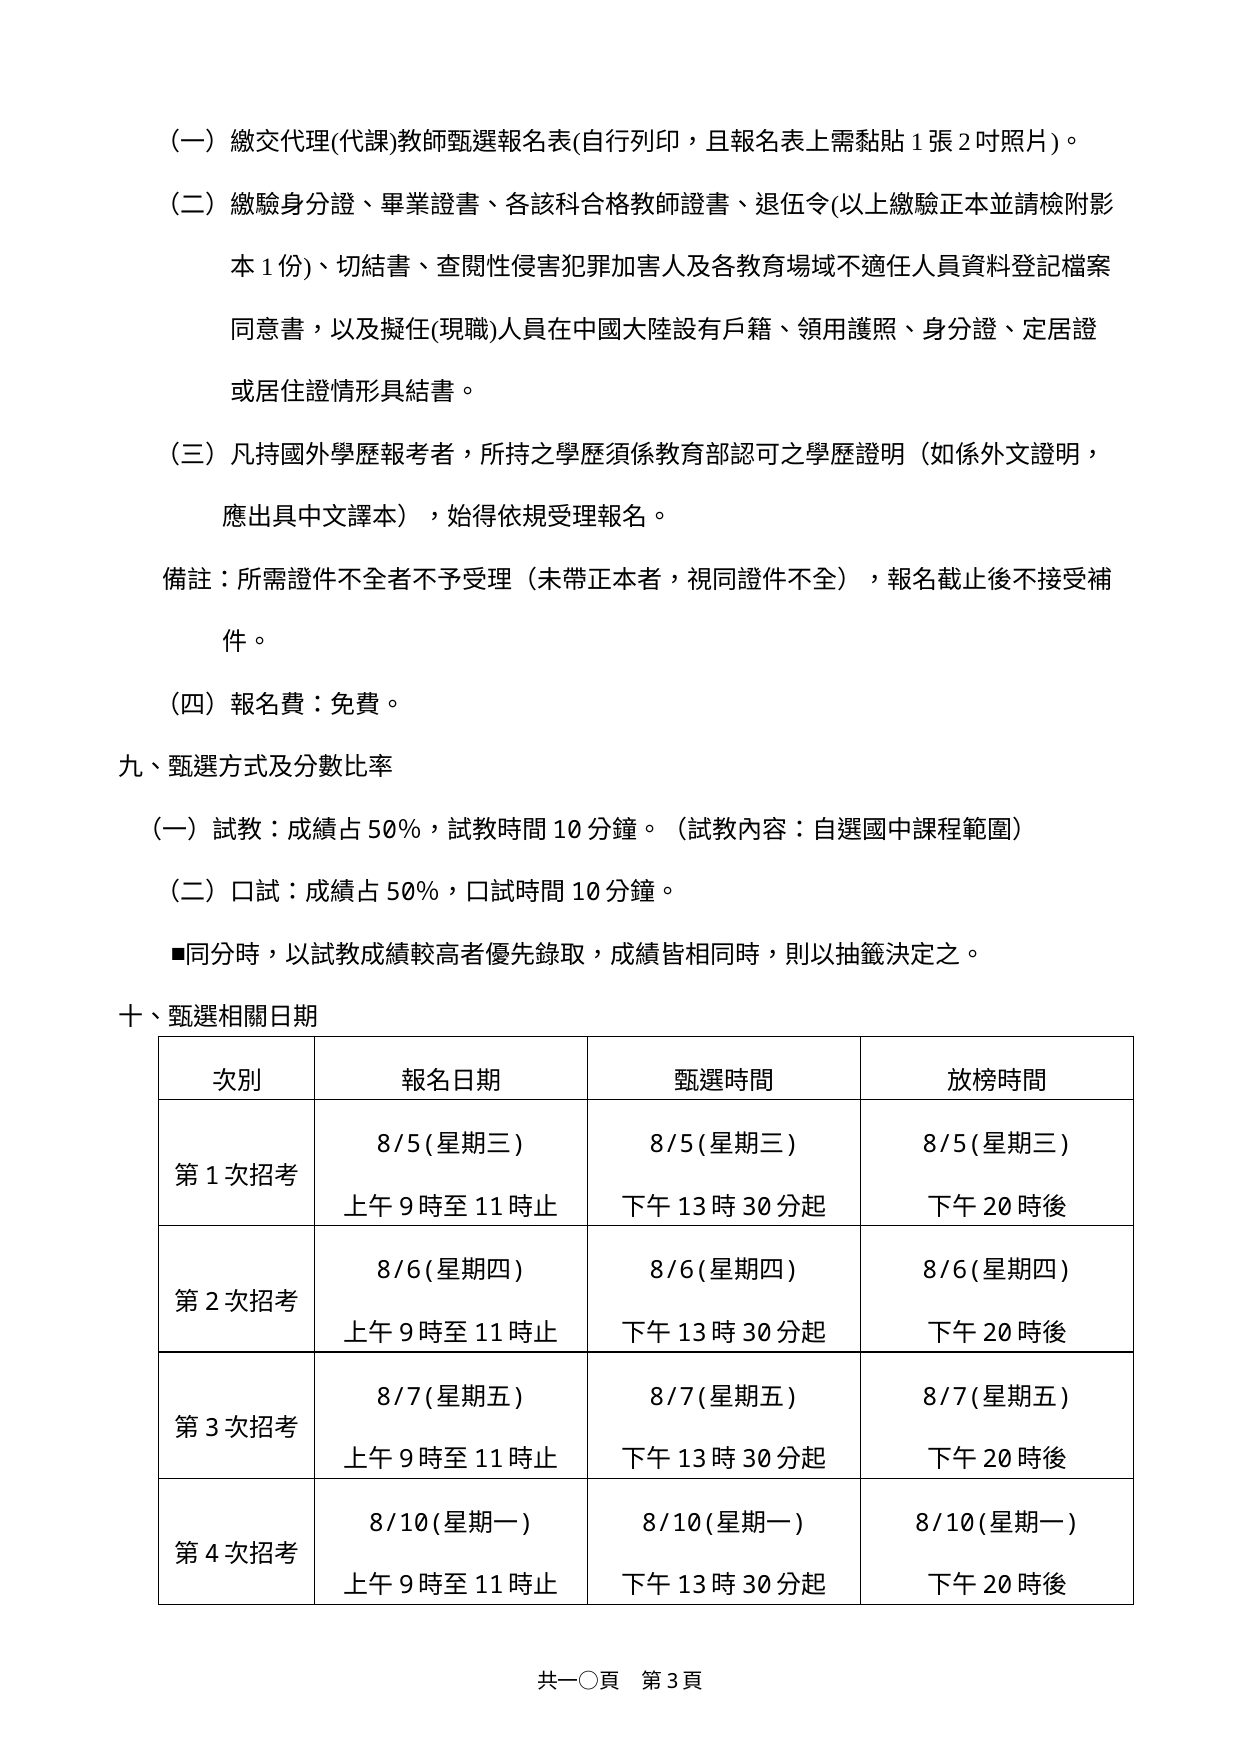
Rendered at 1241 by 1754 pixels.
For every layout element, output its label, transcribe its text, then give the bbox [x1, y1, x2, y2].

table_header 甄選時間 [588, 1087, 860, 1099]
table_cell 第4次招考 [159, 1479, 314, 1603]
table_cell 第1次招考 [159, 1100, 314, 1225]
table_cell 8/7(星期五) 下午13時30分起 [588, 1353, 860, 1477]
text （四）報名費：免費。 [156, 661, 1122, 723]
table_cell 8/7(星期五) 上午9時至11時止 [315, 1353, 587, 1477]
text （一）試教：成績占50％，試教時間10分鐘。（試教內容：自選國中課程範圍） [118, 786, 339, 848]
text ■同分時，以試教成績較高者優先錄取，成績皆相同時，則以抽籤決定之。 [901, 911, 1122, 973]
table_cell 8/6(星期四) 上午9時至11時止 [315, 1226, 587, 1351]
table_cell 8/5(星期三) 下午20時後 [861, 1100, 1133, 1225]
table_header 次別 [159, 1037, 314, 1099]
text 九、甄選方式及分數比率 [118, 723, 339, 786]
text [901, 973, 1122, 1036]
text （一）繳交代理(代課)教師甄選報名表(自行列印，且報名表上需黏貼1張2吋照片)。 [118, 98, 1122, 161]
table_cell 8/7(星期五) 下午20時後 [861, 1353, 1133, 1477]
text （二）口試：成績占50％，口試時間10分鐘。 [901, 848, 1122, 911]
table_cell 第3次招考 [159, 1353, 314, 1477]
text （一）試教：成績占50％，試教時間10分鐘。（試教內容：自選國中課程範圍） [901, 786, 1122, 848]
table_cell 8/10(星期一) 下午13時30分起 [588, 1479, 860, 1603]
text 十、甄選相關日期 [118, 973, 339, 1036]
table_cell 8/6(星期四) 下午13時30分起 [588, 1226, 860, 1351]
text （三）凡持國外學歷報考者，所持之學歷須係教育部認可之學歷證明（如係外文證明，應出具中文譯本），始得依規受理報名。 [156, 411, 1122, 536]
table_header 報名日期 [315, 1037, 587, 1099]
table_cell 8/6(星期四) 下午20時後 [861, 1226, 1133, 1351]
table_cell 8/10(星期一) 上午9時至11時止 [315, 1479, 587, 1603]
text （二）口試：成績占50％，口試時間10分鐘。 [156, 848, 339, 911]
text ■同分時，以試教成績較高者優先錄取，成績皆相同時，則以抽籤決定之。 [156, 911, 339, 973]
table_cell 8/5(星期三) 上午9時至11時止 [315, 1100, 587, 1225]
table_cell 8/10(星期一) 下午20時後 [861, 1479, 1133, 1603]
table_header 放榜時間 [861, 1037, 1133, 1099]
table_cell 8/5(星期三) 下午13時30分起 [588, 1100, 860, 1225]
text （二）繳驗身分證、畢業證書、各該科合格教師證書、退伍令(以上繳驗正本並請檢附影本1份)、切結書、查閱性侵害犯罪加害人及各教育場域不適任人員資料登記檔案同意書，以及擬任(現職)人員在中國大陸設有戶籍、領用護照、身分證、定居證或居住證情形具結書。 [156, 161, 1122, 411]
table_cell 第2次招考 [159, 1226, 314, 1351]
text 備註：所需證件不全者不予受理（未帶正本者，視同證件不全），報名截止後不接受補件。 [156, 536, 1122, 661]
text 九、甄選方式及分數比率 [901, 723, 1122, 786]
